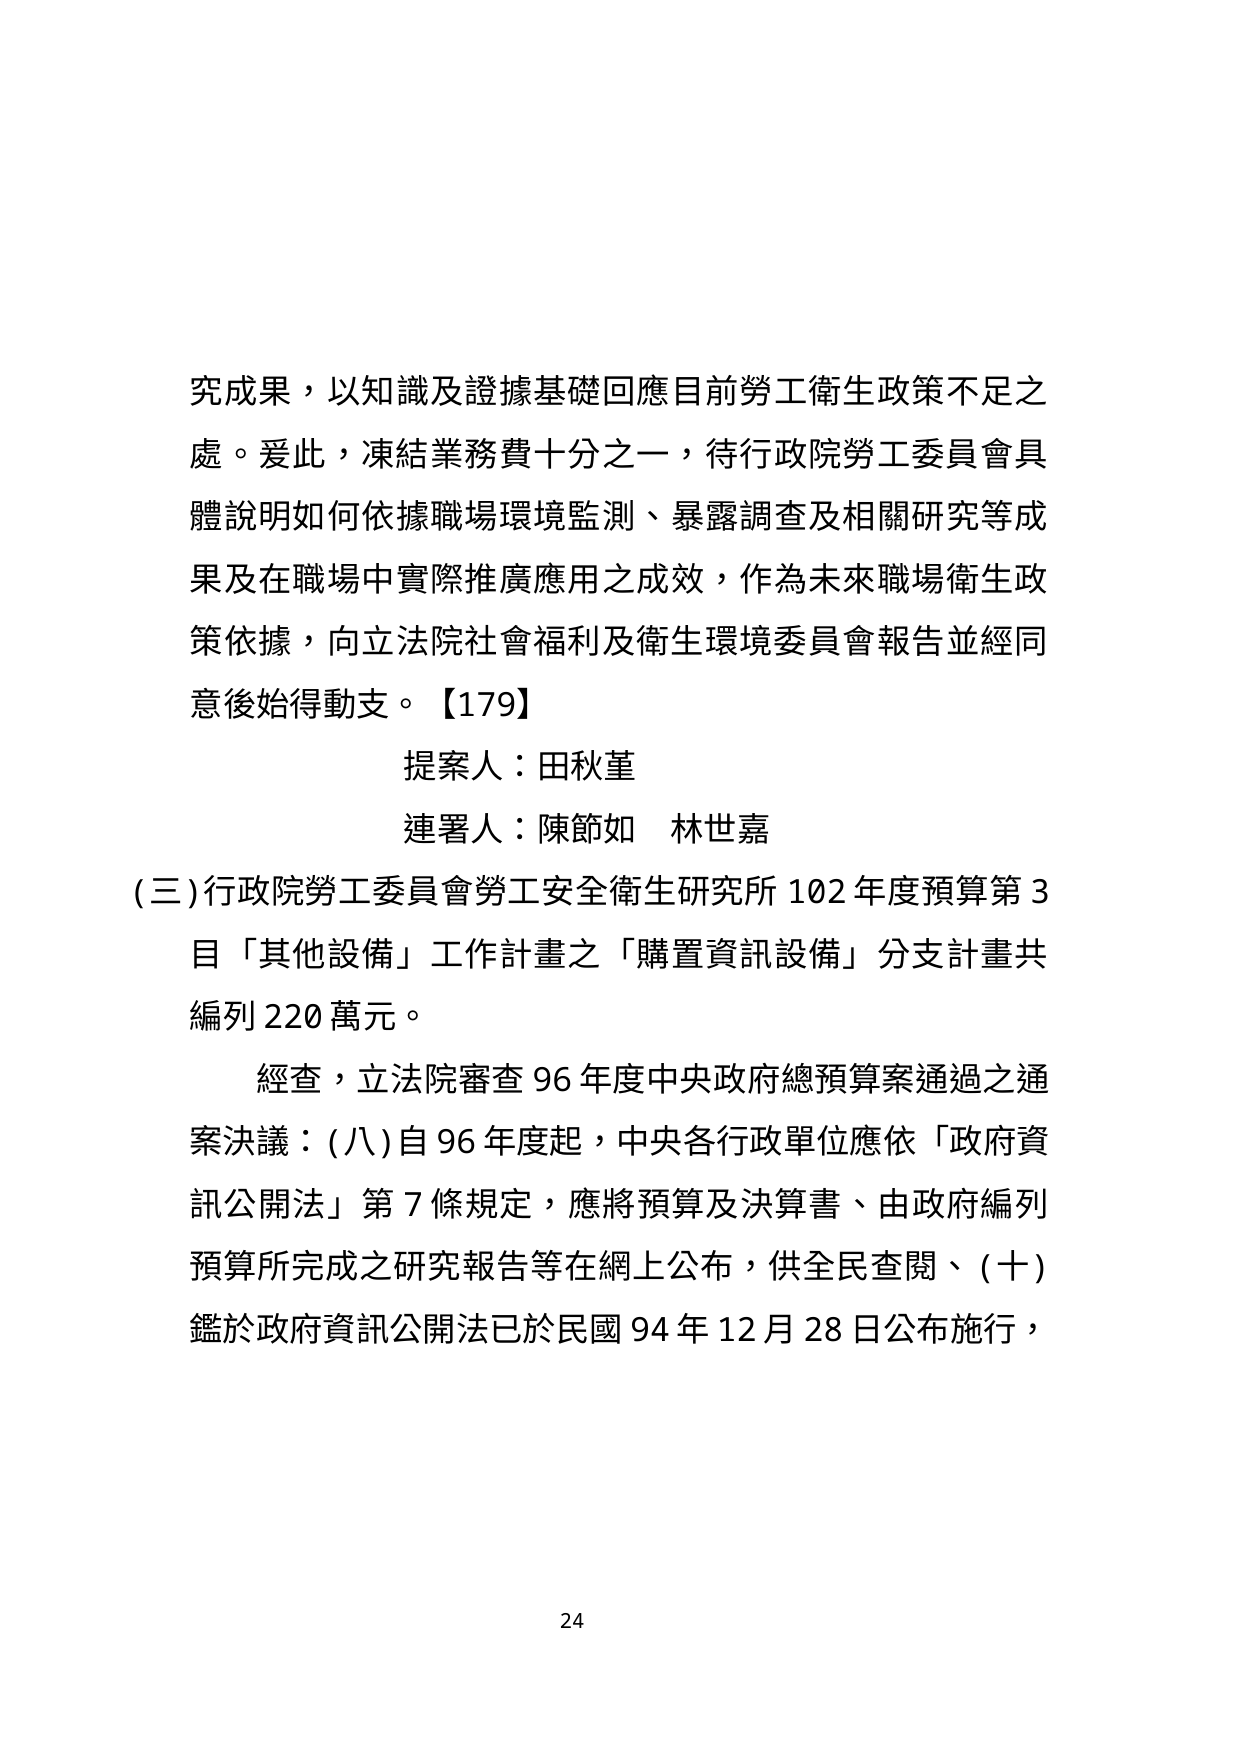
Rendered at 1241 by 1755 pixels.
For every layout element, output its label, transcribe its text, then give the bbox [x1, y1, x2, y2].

text 提案人：田秋堇 [94, 722, 1050, 785]
text 經查，立法院審查96年度中央政府總預算案通過之通案決議：(八)自96年度起，中央各行政單位應依「政府資訊公開法」第7條規定，應將預算及決算書、由政府編列預算所完成之研究報告等在網上公布，供全民查閱、(十)鑑於政府資訊公開法已於民國94年12月28日公布施行， [189, 1035, 1050, 1347]
text (二)102年行政院勞工委員會勞工安全衛生研究所預算「勞工安全衛生研究成果推廣應用」項下編列業務費3,218萬元，辦理安全衛生研究成果展示及推廣安全衛生專業與促進國際交流等業務。經查，根據統計我國100年因職業災害死亡人數約為319人，失能2,841人，職業傷病人數3萬6,854人，整體的職業災害發生率與96年相較上升2.53%。台灣發生多起受社會關注的重大職災事件，如何致力於職業災害的預防並應用勞工安全衛生研究科技成果改善職場環境及維護勞工健康，應是研究所責無旁貸的重要任務。惟勞工安全衛生研究所並未說明如何透過各項研究成果，以知識及證據基礎回應目前勞工衛生政策不足之處。爰此，凍結業務費十分之一，待行政院勞工委員會具體說明如何依據職場環境監測、暴露調查及相關研究等成果及在職場中實際推廣應用之成效，作為未來職場衛生政策依據，向立法院社會福利及衛生環境委員會報告並經同意後始得動支。【179】 [128, 347, 1050, 722]
text 連署人：陳節如 林世嘉 [94, 785, 1050, 847]
text (三)行政院勞工委員會勞工安全衛生研究所102年度預算第3目「其他設備」工作計畫之「購置資訊設備」分支計畫共編列220萬元。 [128, 847, 1050, 1035]
